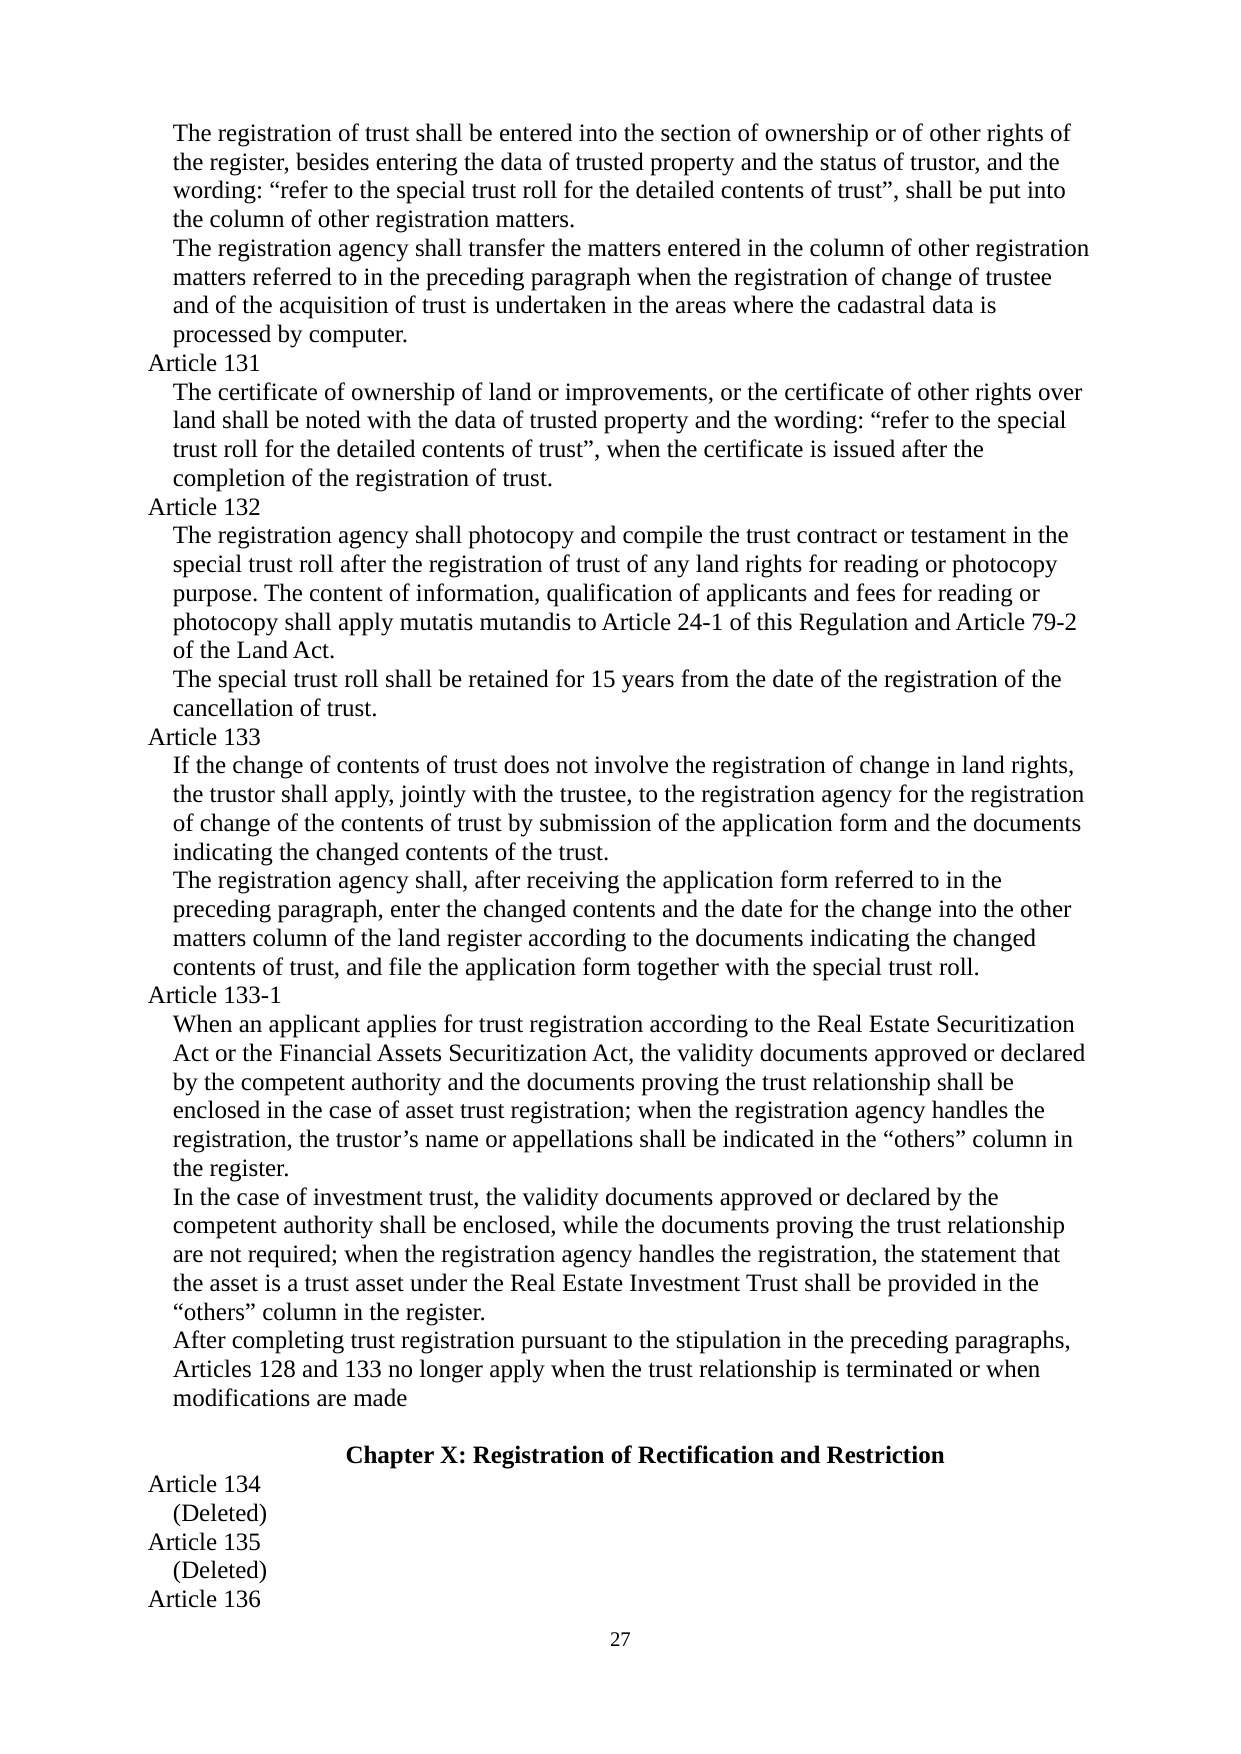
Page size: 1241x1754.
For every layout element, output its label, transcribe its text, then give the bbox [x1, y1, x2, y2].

text If the change of contents of trust does not involve the registration of change in land rights, the trustor shall apply, jointly with the trustee, to the registration agency for the registration of change of the contents of trust by submission of the application form and the documents indicating the changed contents of the trust. [173, 751, 1092, 866]
text (Deleted) [173, 1498, 1092, 1527]
text The certificate of ownership of land or improvements, or the certificate of other rights over land shall be noted with the data of trusted property and the wording: “refer to the special trust roll for the detailed contents of trust”, when the certificate is issued after the completion of the registration of trust. [173, 377, 1092, 492]
text The registration agency shall, after receiving the application form referred to in the preceding paragraph, enter the changed contents and the date for the change into the other matters column of the land register according to the documents indicating the changed contents of trust, and file the application form together with the special trust roll. [173, 866, 1092, 981]
text After completing trust registration pursuant to the stipulation in the preceding paragraphs, Articles 128 and 133 no longer apply when the trust relationship is terminated or when modifications are made [173, 1326, 1092, 1412]
text The registration of trust shall be entered into the section of ownership or of other rights of the register, besides entering the data of trusted property and the status of trustor, and the wording: “refer to the special trust roll for the detailed contents of trust”, shall be put into the column of other registration matters. [173, 118, 1092, 233]
text The registration agency shall photocopy and compile the trust contract or testament in the special trust roll after the registration of trust of any land rights for reading or photocopy purpose. The content of information, qualification of applicants and fees for reading or photocopy shall apply mutatis mutandis to Article 24-1 of this Regulation and Article 79-2 of the Land Act. [173, 521, 1092, 664]
text In the case of investment trust, the validity documents approved or declared by the competent authority shall be enclosed, while the documents proving the trust relationship are not required; when the registration agency handles the registration, the statement that the asset is a trust asset under the Real Estate Investment Trust shall be provided in the “others” column in the register. [173, 1182, 1092, 1326]
text Article 131 [148, 348, 1092, 377]
text The registration agency shall transfer the matters entered in the column of other registration matters referred to in the preceding paragraph when the registration of change of trustee and of the acquisition of trust is undertaken in the areas where the cadastral data is processed by computer. [173, 233, 1092, 348]
text Article 133-1 [148, 981, 1092, 1009]
text Article 135 [148, 1527, 1092, 1556]
text Article 132 [148, 492, 1092, 521]
text Article 134 [148, 1469, 1092, 1498]
text Article 136 [148, 1584, 1092, 1613]
text Article 133 [148, 722, 1092, 751]
text When an applicant applies for trust registration according to the Real Estate Securitization Act or the Financial Assets Securitization Act, the validity documents approved or declared by the competent authority and the documents proving the trust relationship shall be enclosed in the case of asset trust registration; when the registration agency handles the registration, the trustor’s name or appellations shall be indicated in the “others” column in the register. [173, 1009, 1092, 1182]
text (Deleted) [173, 1556, 1092, 1584]
text The special trust roll shall be retained for 15 years from the date of the registration of the cancellation of trust. [173, 664, 1092, 722]
subtitle Chapter X: Registration of Rectification and Restriction [148, 1441, 1092, 1469]
